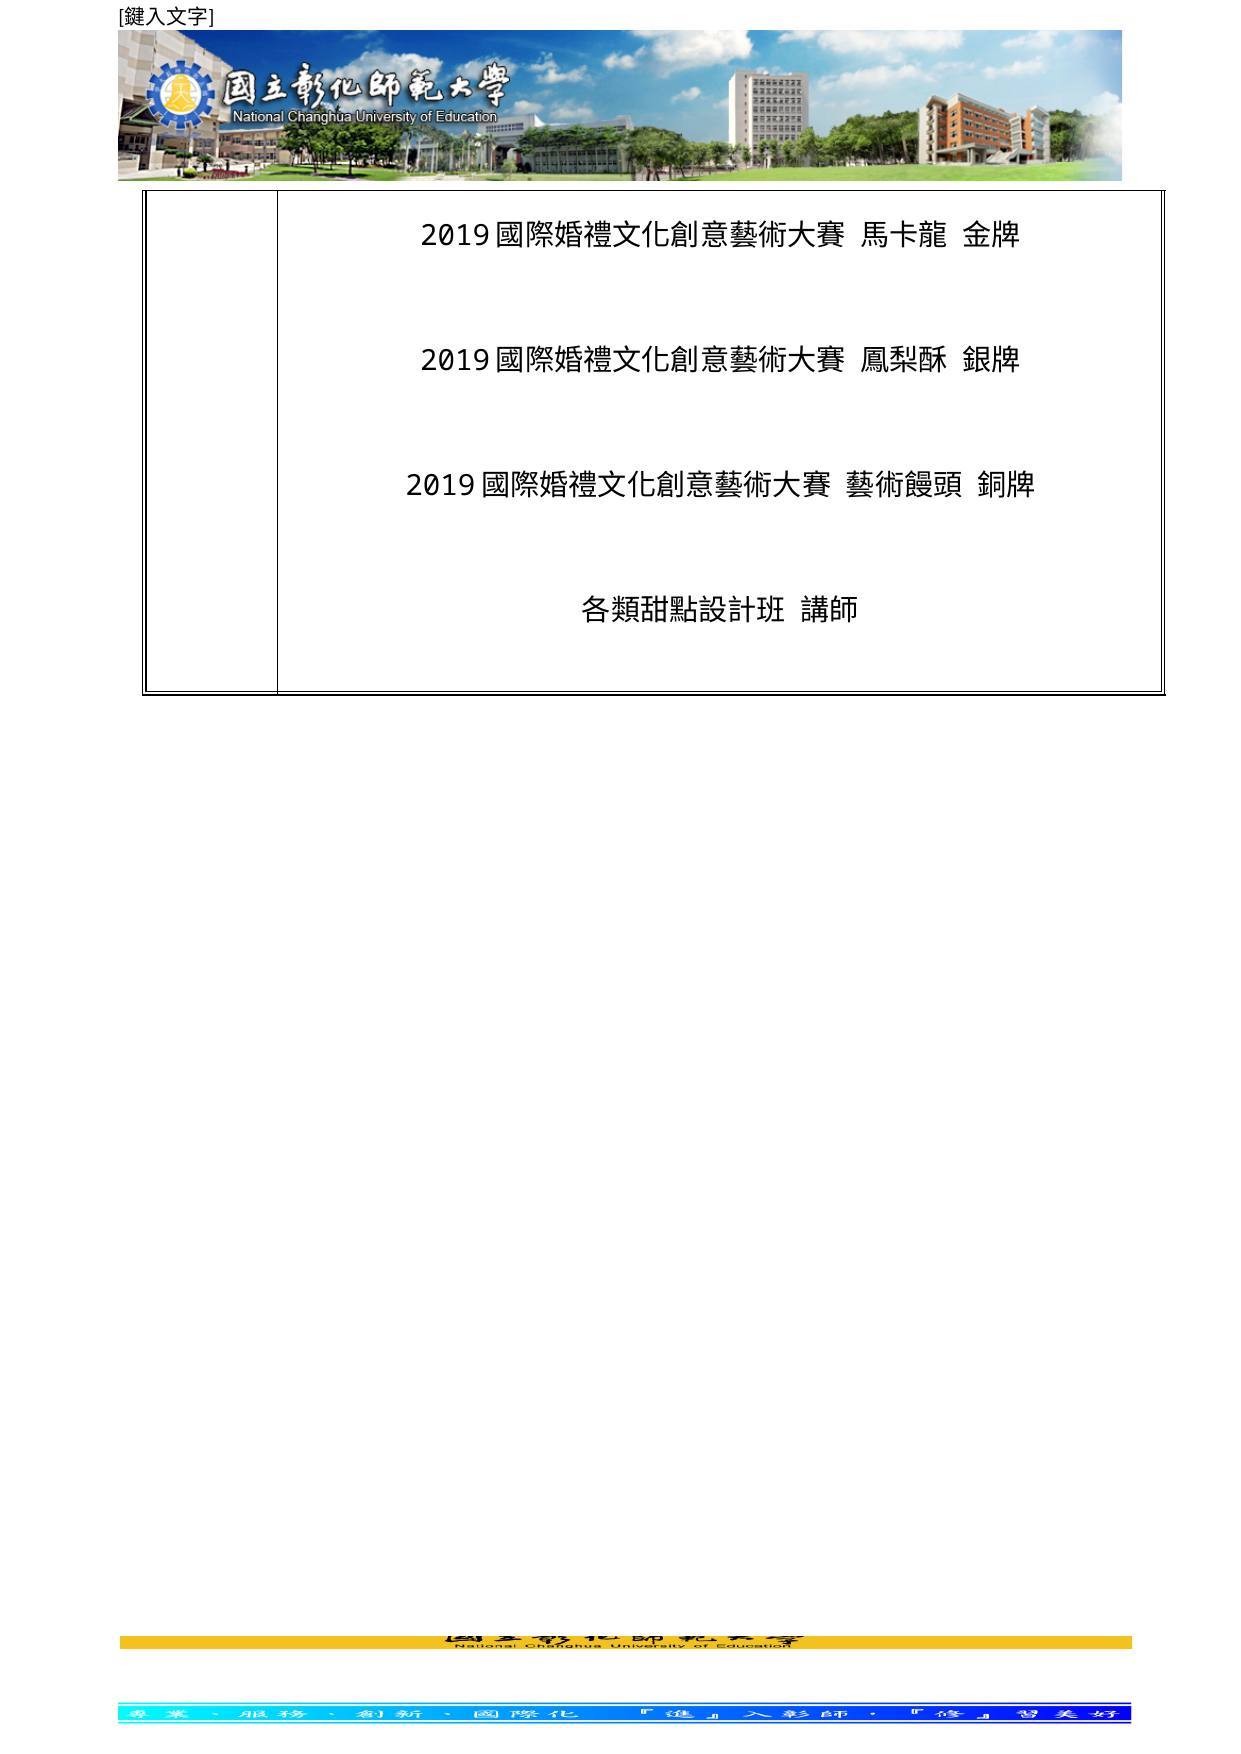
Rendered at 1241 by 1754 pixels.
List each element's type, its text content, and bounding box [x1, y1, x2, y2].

table_cell 2019國際婚禮文化創意藝術大賽 馬卡龍 金牌 2019國際婚禮文化創意藝術大賽 鳳梨酥 銀牌 2019國際婚禮文化創意藝術大賽 藝術饅頭 銅牌 各類甜點設計班 講師 [278, 191, 1161, 691]
table_cell [147, 191, 277, 691]
